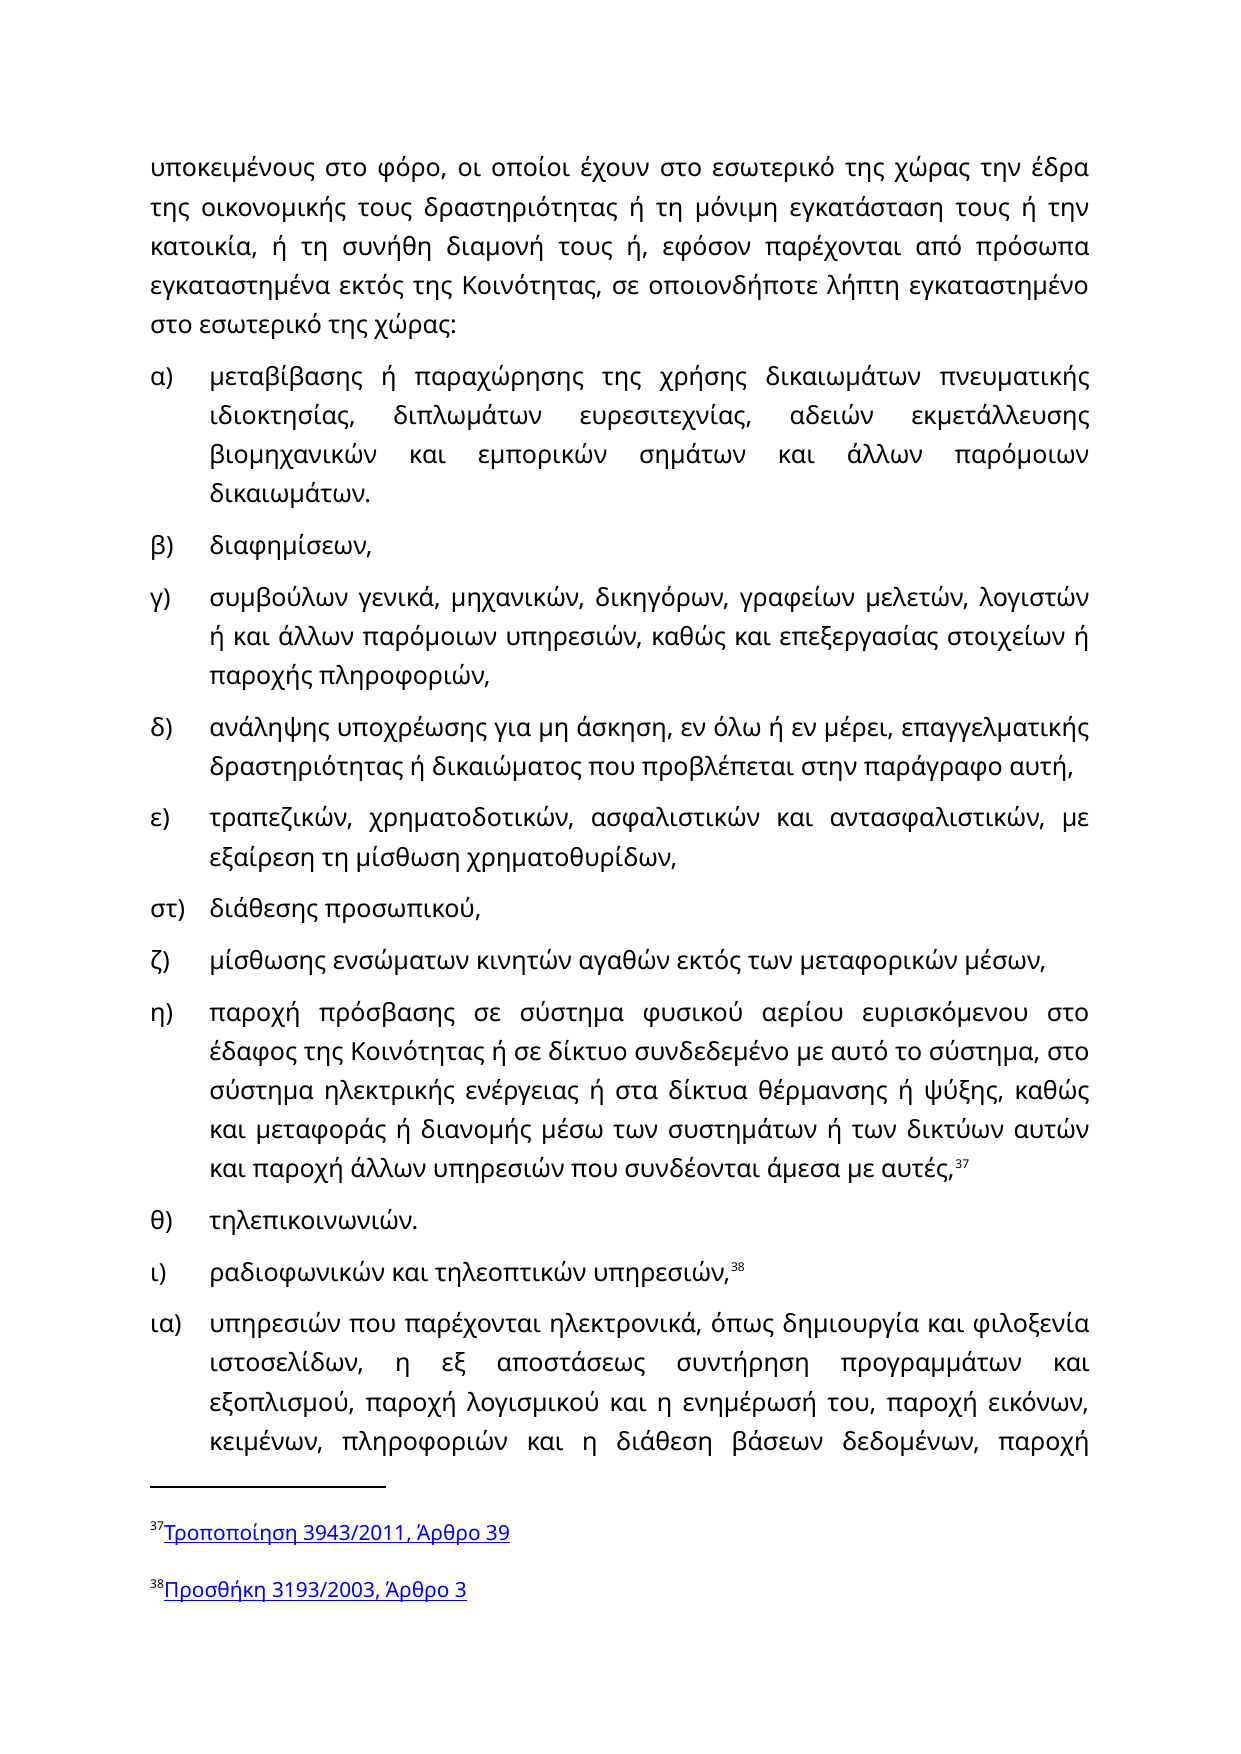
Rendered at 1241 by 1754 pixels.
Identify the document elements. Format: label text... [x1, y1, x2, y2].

list δ) ανάληψης υποχρέωσης για μη άσκηση, εν όλω ή εν μέρει, επαγγελματικής δραστηριότητας ή δικαιώματος που προβλέπεται στην παράγραφο αυτή, [150, 709, 1090, 782]
list η) παροχή πρόσβασης σε σύστημα φυσικού αερίου ευρισκόμενου στο έδαφος της Κοινότητας ή σε δίκτυο συνδεδεμένο με αυτό το σύστημα, στο σύστημα ηλεκτρικής ενέργειας ή στα δίκτυα θέρμανσης ή ψύξης, καθώς και μεταφοράς ή διανομής μέσω των συστημάτων ή των δικτύων αυτών και παροχή άλλων υπηρεσιών που συνδέονται άμεσα με αυτές, [150, 994, 1090, 1185]
list θ) τηλεπικοινωνιών. [150, 1202, 1090, 1237]
list β) διαφημίσεων, [150, 527, 1090, 562]
text Προσθήκη 3193/2003, Άρθρο 3 [150, 1576, 1090, 1604]
list στ) διάθεσης προσωπικού, [150, 891, 1090, 925]
list ι) ραδιοφωνικών και τηλεοπτικών υπηρεσιών, [150, 1254, 1090, 1288]
list ζ) μίσθωσης ενσώματων κινητών αγαθών εκτός των μεταφορικών μέσων, [150, 942, 1090, 977]
list γ) συμβούλων γενικά, μηχανικών, δικηγόρων, γραφείων μελετών, λογιστών ή και άλλων παρόμοιων υπηρεσιών, καθώς και επεξεργασίας στοιχείων ή παροχής πληροφοριών, [150, 579, 1090, 692]
list α) μεταβίβασης ή παραχώρησης της χρήσης δικαιωμάτων πνευματικής ιδιοκτησίας, διπλωμάτων ευρεσιτεχνίας, αδειών εκμετάλλευσης βιομηχανικών και εμπορικών σημάτων και άλλων παρόμοιων δικαιωμάτων. [150, 358, 1090, 510]
text Τροποποίηση 3943/2011, Άρθρο 39 [150, 1518, 1090, 1546]
list ια) υπηρεσιών που παρέχονται ηλεκτρονικά, όπως δημιουργία και φιλοξενία ιστοσελίδων, η εξ αποστάσεως συντήρηση προγραμμάτων και εξοπλισμού, παροχή λογισμικού και η ενημέρωσή του, παροχή εικόνων, κειμένων, πληροφοριών και η διάθεση βάσεων δεδομένων, παροχή [150, 1306, 1090, 1457]
list ε) τραπεζικών, χρηματοδοτικών, ασφαλιστικών και αντασφαλιστικών, με εξαίρεση τη μίσθωση χρηματοθυρίδων, [150, 800, 1090, 873]
text υποκειμένους στο φόρο, οι οποίοι έχουν στο εσωτερικό της χώρας την έδρα της οικονομικής τους δραστηριότητας ή τη μόνιμη εγκατάσταση τους ή την κατοικία, ή τη συνήθη διαμονή τους ή, εφόσον παρέχονται από πρόσωπα εγκαταστημένα εκτός της Κοινότητας, σε οποιονδήποτε λήπτη εγκαταστημένο στο εσωτερικό της χώρας: [150, 150, 1090, 341]
